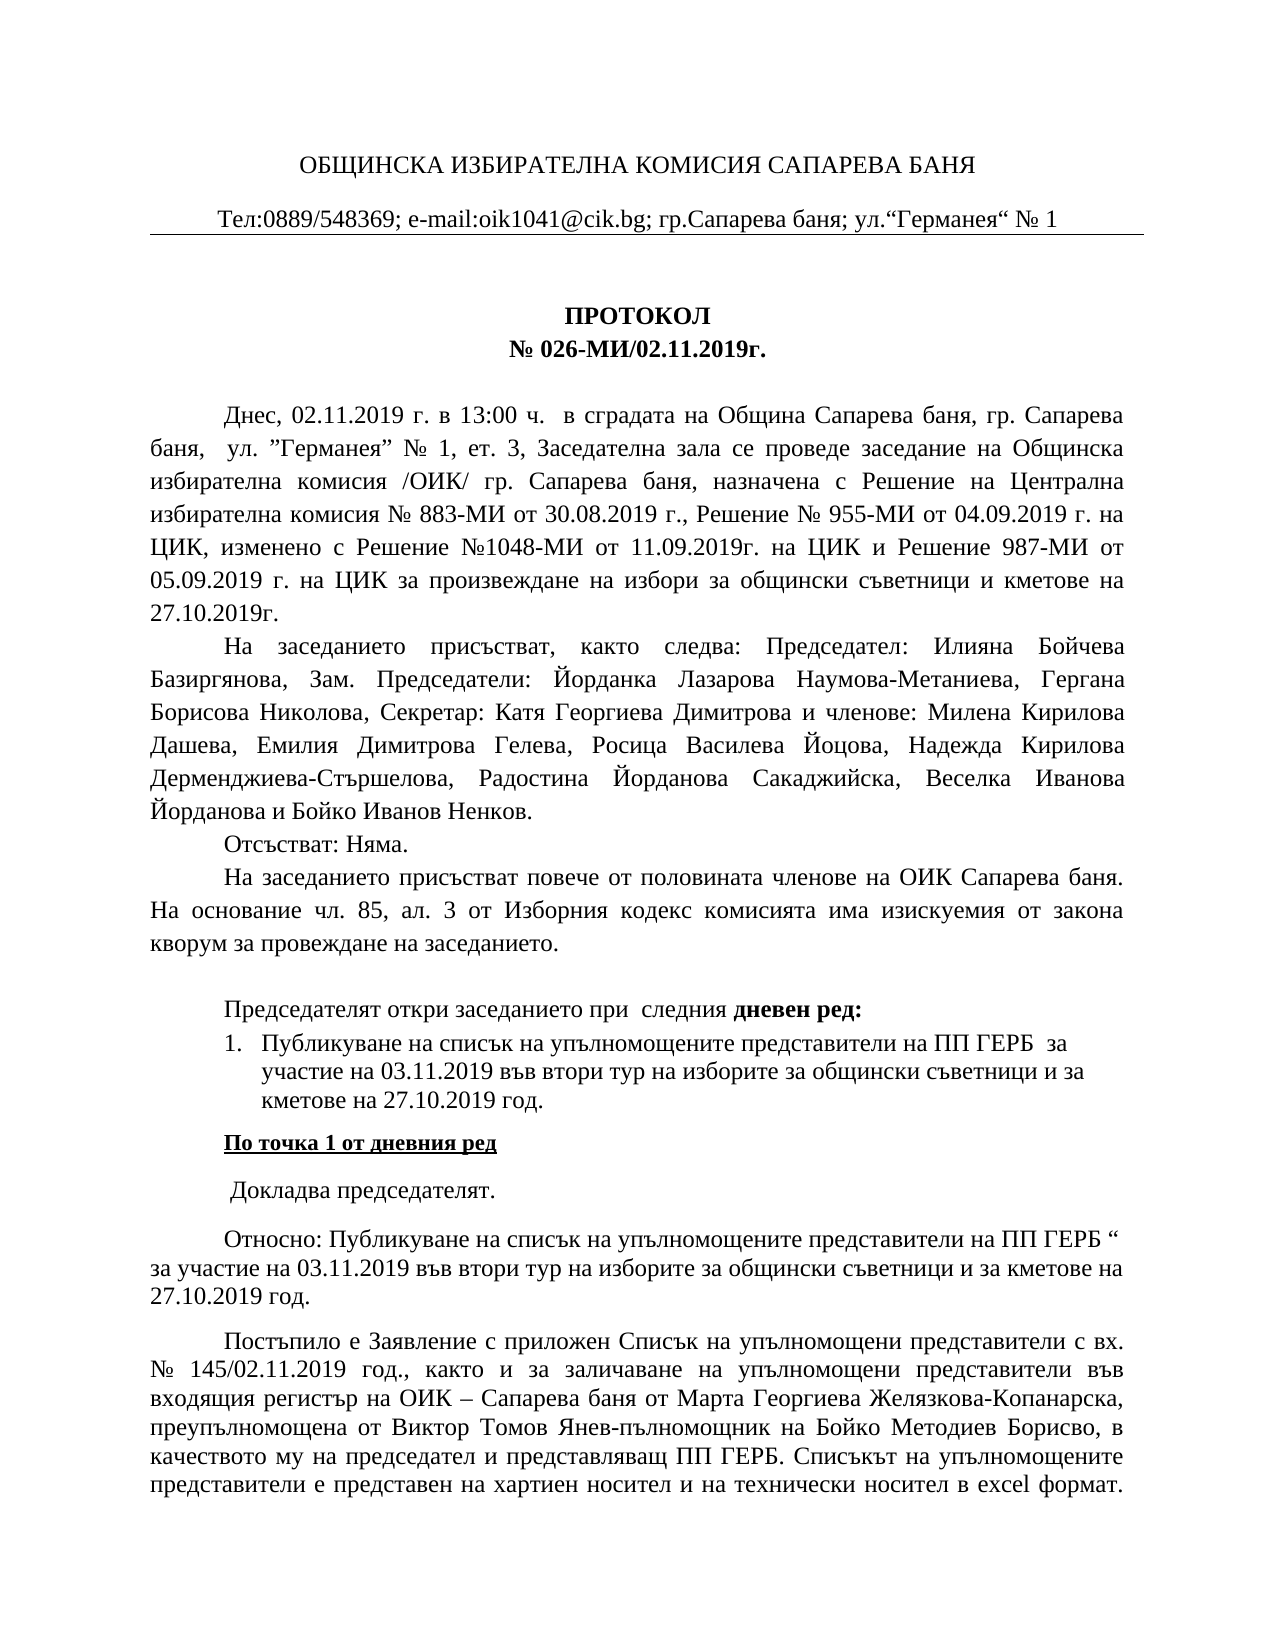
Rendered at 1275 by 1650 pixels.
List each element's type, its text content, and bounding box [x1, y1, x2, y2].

text № 026-МИ/02.11.2019г. [150, 334, 1125, 363]
text По точка 1 от дневния ред [150, 1129, 1125, 1156]
text На заседанието присъстват повече от половината членове на ОИК Сапарева баня. На основание чл. 85, ал. 3 от Изборния кодекс комисията има изискуемия от закона кворум за провеждане на заседанието. [150, 862, 1125, 957]
text Днес, 02.11.2019 г. в 13:00 ч. в сградата на Община Сапарева баня, гр. Сапарева баня, ул. ”Германея” № 1, ет. 3, Заседателна зала се проведе заседание на Общинска избирателна комисия /ОИК/ гр. Сапарева баня, назначена с Решение на Централна избирателна комисия № 883-МИ от 30.08.2019 г., Решение № 955-МИ от 04.09.2019 г. на ЦИК, изменено с Решение №1048-МИ от 11.09.2019г. на ЦИК и Решение 987-МИ от 05.09.2019 г. на ЦИК за произвеждане на избори за общински съветници и кметове на 27.10.2019г. [150, 400, 1125, 627]
subtitle ПРОТОКОЛ [150, 301, 1125, 330]
list Публикуване на списък на упълномощените представители на ПП ГЕРБ за участие на 03.11.2019 във втори тур на изборите за общински съветници и за кметове на 27.10.2019 год. [223, 1028, 1125, 1114]
text ОБЩИНСКА ИЗБИРАТЕЛНА КОМИСИЯ САПАРЕВА БАНЯ [150, 150, 1125, 179]
text Докладва председателят. [150, 1175, 1125, 1204]
text Постъпило е Заявление с приложен Списък на упълномощени представители с вх. № 145/02.11.2019 год., както и за заличаване на упълномощени представители във входящия регистър на ОИК – Сапарева баня от Марта Георгиева Желязкова-Копанарска, преупълномощена от Виктор Томов Янев-пълномощник на Бойко Методиев Борисво, в качеството му на председател и представляващ ПП ГЕРБ. Списъкът на упълномощените представители е представен на хартиен носител и на технически носител в excel формат. [150, 1326, 1125, 1498]
text Председателят откри заседанието при следния дневен ред: [150, 994, 1125, 1023]
text Отсъстват: Няма. [150, 829, 1125, 858]
text Относно: Публикуване на списък на упълномощените представители на ПП ГЕРБ “ за участие на 03.11.2019 във втори тур на изборите за общински съветници и за кметове на 27.10.2019 год. [150, 1224, 1125, 1310]
text На заседанието присъстват, както следва: Председател: Илияна Бойчева Базиргянова, Зам. Председатели: Йорданка Лазарова Наумова-Метаниева, Гергана Борисова Николова, Секретар: Катя Георгиева Димитрова и членове: Милена Кирилова Дашева, Емилия Димитрова Гелева, Росица Василева Йоцова, Надежда Кирилова Дерменджиева-Стършелова, Радостина Йорданова Сакаджийска, Веселка Иванова Йорданова и Бойко Иванов Ненков. [150, 631, 1125, 825]
text Тел:0889/548369; e-mail:oik1041@cik.bg; гр.Сапарева баня; ул.“Германея“ № 1 [150, 204, 1125, 233]
